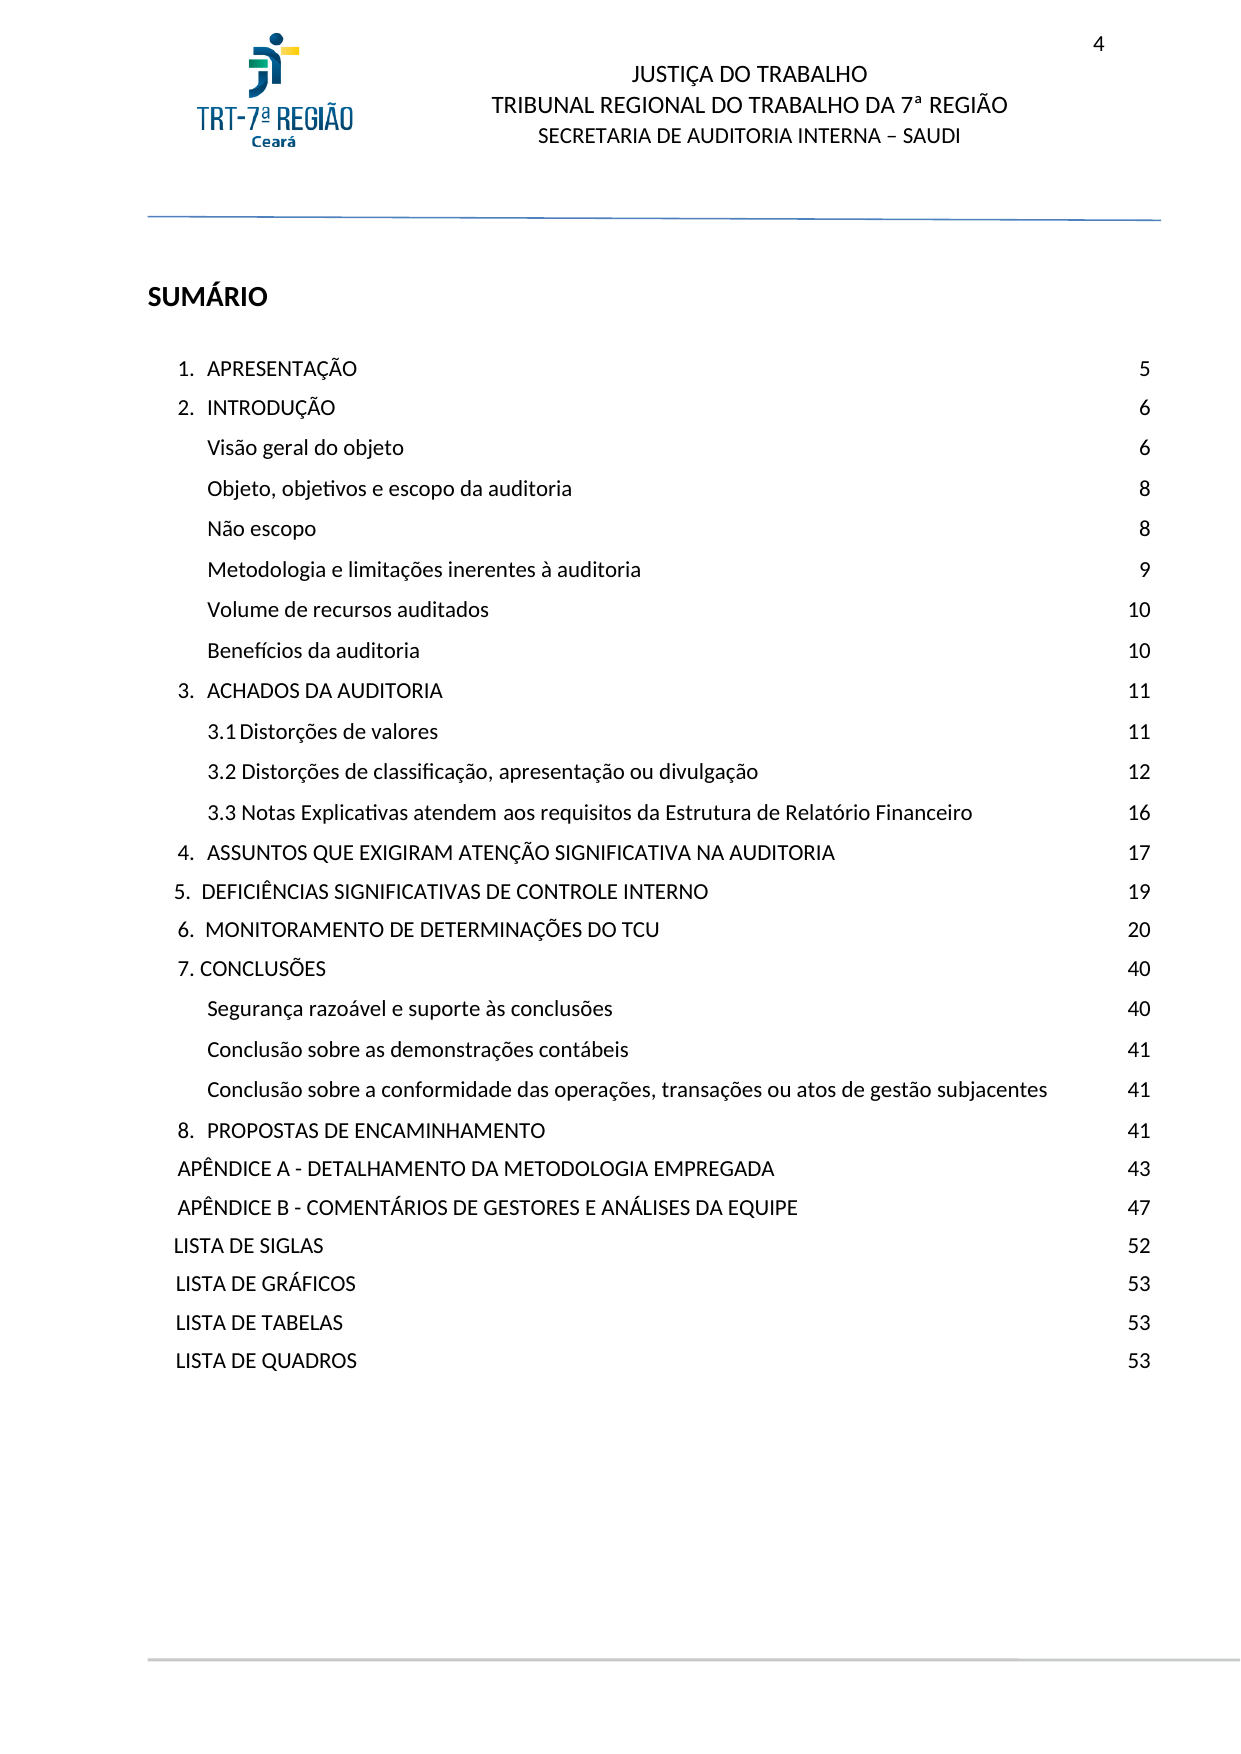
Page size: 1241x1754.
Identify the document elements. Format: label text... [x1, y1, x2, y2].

text APÊNDICE B - COMENTÁRIOS DE GESTORES E ANÁLISES DA EQUIPE 47 [177, 1193, 1152, 1221]
text LISTA DE QUADROS 53 [149, 1346, 1152, 1374]
text Visão geral do objeto 6 [207, 433, 1152, 461]
text LISTA DE TABELAS 53 [149, 1308, 1152, 1336]
text 3. ACHADOS DA AUDITORIA 11 [177, 676, 1152, 704]
text 6. MONITORAMENTO DE DETERMINAÇÕES DO TCU 20 [177, 915, 1152, 943]
text 4. ASSUNTOS QUE EXIGIRAM ATENÇÃO SIGNIFICATIVA NA AUDITORIA 17 [177, 838, 1152, 866]
text SUMÁRIO [148, 278, 1152, 314]
text Conclusão sobre a conformidade das operações, transações ou atos de gestão subjacentes 41 [207, 1075, 1152, 1103]
text 5. DEFICIÊNCIAS SIGNIFICATIVAS DE CONTROLE INTERNO 19 [148, 877, 1152, 905]
text LISTA DE GRÁFICOS 53 [149, 1269, 1152, 1297]
text LISTA DE SIGLAS 52 [148, 1231, 1152, 1259]
text Não escopo 8 [207, 514, 1152, 542]
text Metodologia e limitações inerentes à auditoria 9 [207, 555, 1152, 583]
text 1. APRESENTAÇÃO 5 [177, 354, 1152, 382]
text Benefícios da auditoria 10 [207, 636, 1152, 664]
text Volume de recursos auditados 10 [207, 595, 1152, 623]
text Conclusão sobre as demonstrações contábeis 41 [207, 1035, 1152, 1063]
text Segurança razoável e suporte às conclusões 40 [207, 994, 1152, 1022]
text APÊNDICE A - DETALHAMENTO DA METODOLOGIA EMPREGADA 43 [177, 1154, 1152, 1182]
text 7. CONCLUSÕES 40 [177, 954, 1152, 982]
text 8. PROPOSTAS DE ENCAMINHAMENTO 41 [177, 1116, 1152, 1144]
text 3.3 Notas Explicativas atendem aos requisitos da Estrutura de Relatório Financeiro 16 [207, 798, 1152, 826]
text 3.2 Distorções de classificação, apresentação ou divulgação 12 [207, 757, 1152, 785]
text Objeto, objetivos e escopo da auditoria 8 [207, 474, 1152, 502]
text 3.1 Distorções de valores 11 [207, 717, 1152, 745]
picture [181, 30, 363, 154]
text 2. INTRODUÇÃO 6 [177, 393, 1152, 421]
